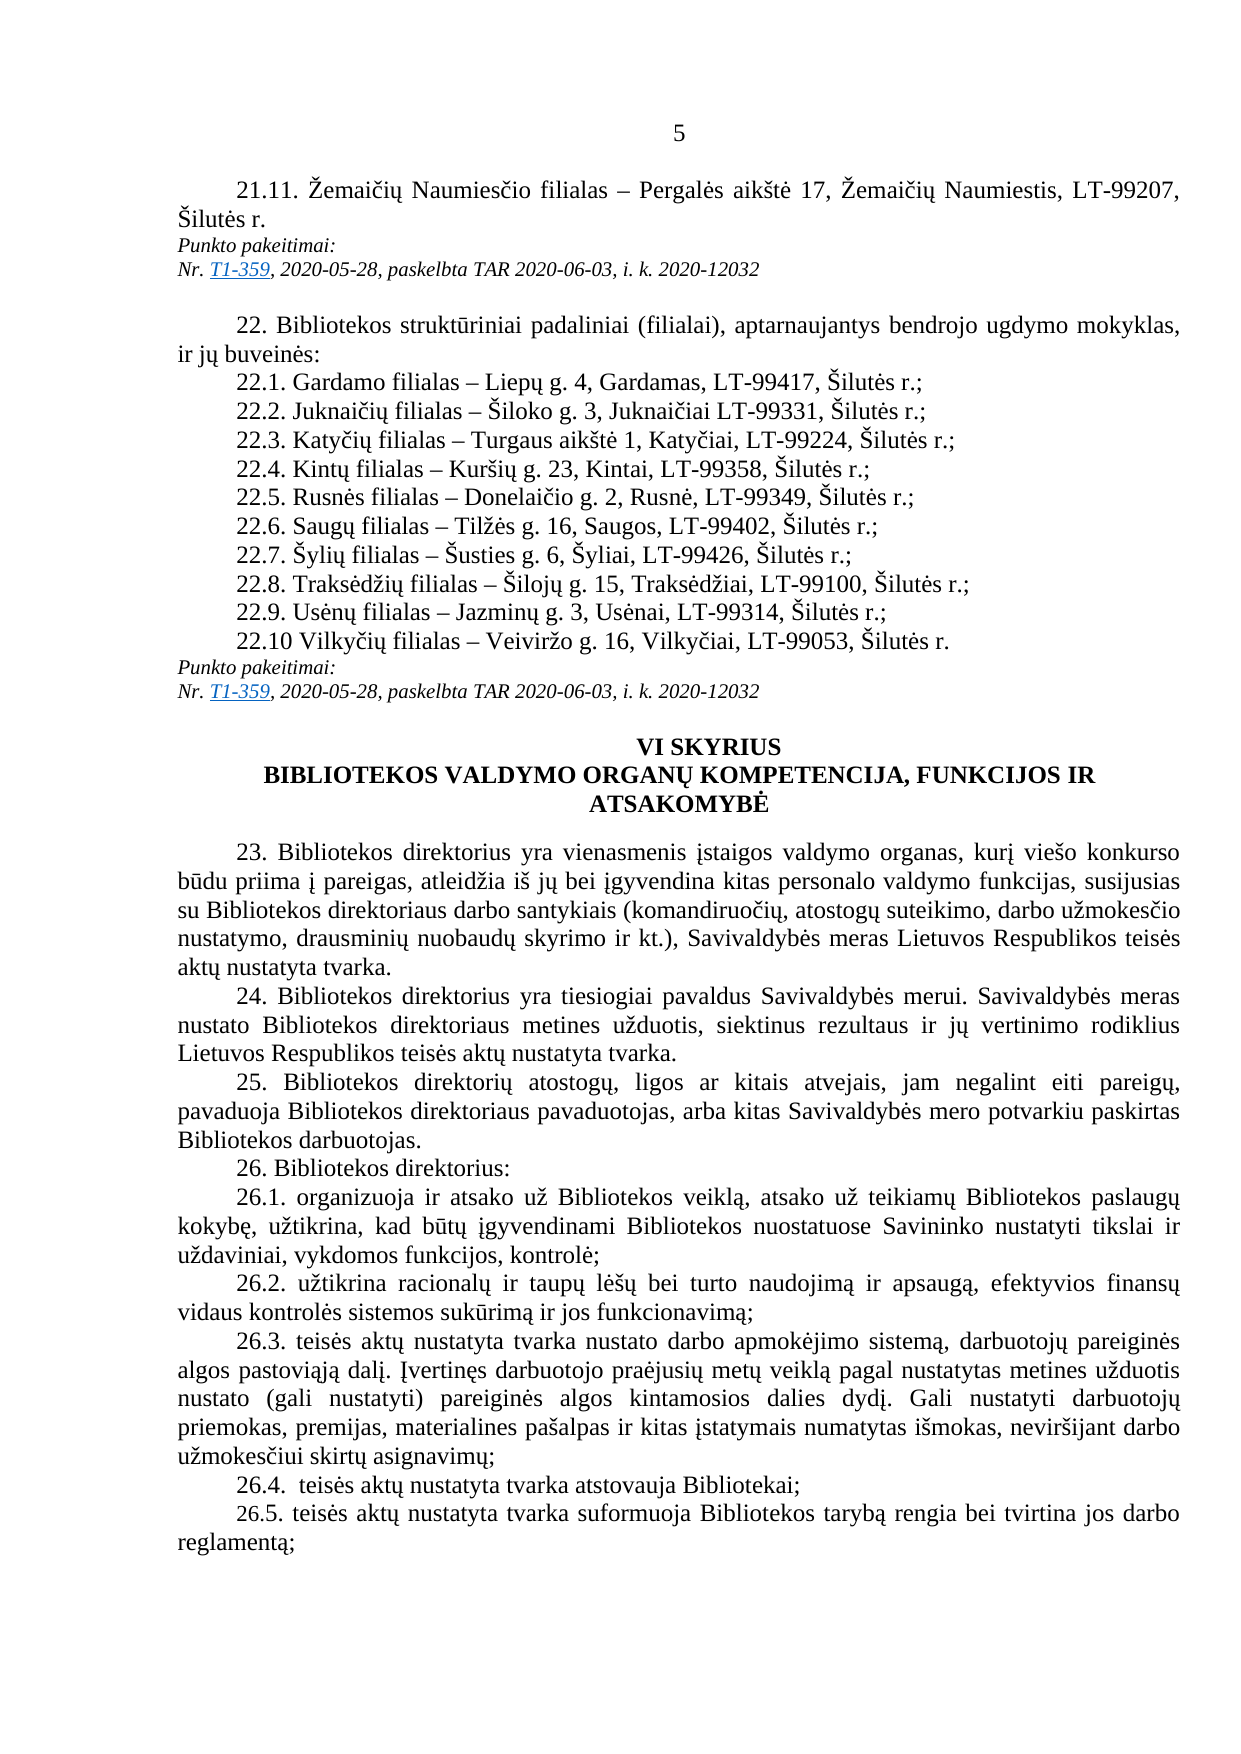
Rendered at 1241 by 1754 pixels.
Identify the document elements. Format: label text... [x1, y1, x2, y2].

text 22.5. Rusnės filialas – Donelaičio g. 2, Rusnė, LT-99349, Šilutės r.; [177, 482, 1181, 511]
text 26.5. teisės aktų nustatyta tvarka suformuoja Bibliotekos tarybą rengia bei tvirtina jos darbo reglamentą; [177, 1498, 1181, 1556]
text VI SKYRIUS [177, 732, 1181, 761]
text 22.4. Kintų filialas – Kuršių g. 23, Kintai, LT-99358, Šilutės r.; [177, 454, 1181, 482]
text 22.10 Vilkyčių filialas – Veiviržo g. 16, Vilkyčiai, LT-99053, Šilutės r. [177, 626, 1181, 655]
text 22.1. Gardamo filialas – Liepų g. 4, Gardamas, LT-99417, Šilutės r.; [177, 367, 1181, 396]
text 22.8. Traksėdžių filialas – Šilojų g. 15, Traksėdžiai, LT-99100, Šilutės r.; [177, 569, 1181, 597]
text Nr. T1-359, 2020-05-28, paskelbta TAR 2020-06-03, i. k. 2020-12032 [177, 679, 1181, 703]
text 26.4. teisės aktų nustatyta tvarka atstovauja Bibliotekai; [177, 1470, 1181, 1498]
text 25. Bibliotekos direktorių atostogų, ligos ar kitais atvejais, jam negalint eiti pareigų, pavaduoja Bibliotekos direktoriaus pavaduotojas, arba kitas Savivaldybės mero potvarkiu paskirtas Bibliotekos darbuotojas. [177, 1067, 1181, 1153]
text Nr. T1-359, 2020-05-28, paskelbta TAR 2020-06-03, i. k. 2020-12032 [177, 257, 1181, 281]
text 21.11. Žemaičių Naumiesčio filialas – Pergalės aikštė 17, Žemaičių Naumiestis, LT-99207, Šilutės r. [177, 176, 1181, 233]
text 26.2. užtikrina racionalų ir taupų lėšų bei turto naudojimą ir apsaugą, efektyvios finansų vidaus kontrolės sistemos sukūrimą ir jos funkcionavimą; [177, 1268, 1181, 1326]
text 22.6. Saugų filialas – Tilžės g. 16, Saugos, LT-99402, Šilutės r.; [177, 511, 1181, 540]
text 26.1. organizuoja ir atsako už Bibliotekos veiklą, atsako už teikiamų Bibliotekos paslaugų kokybę, užtikrina, kad būtų įgyvendinami Bibliotekos nuostatuose Savininko nustatyti tikslai ir uždaviniai, vykdomos funkcijos, kontrolė; [177, 1182, 1181, 1268]
text 26.3. teisės aktų nustatyta tvarka nustato darbo apmokėjimo sistemą, darbuotojų pareiginės algos pastoviąją dalį. Įvertinęs darbuotojo praėjusių metų veiklą pagal nustatytas metines užduotis nustato (gali nustatyti) pareiginės algos kintamosios dalies dydį. Gali nustatyti darbuotojų priemokas, premijas, materialines pašalpas ir kitas įstatymais numatytas išmokas, neviršijant darbo užmokesčiui skirtų asignavimų; [177, 1326, 1181, 1470]
text Punkto pakeitimai: [177, 655, 1181, 679]
text 22.3. Katyčių filialas – Turgaus aikštė 1, Katyčiai, LT-99224, Šilutės r.; [177, 425, 1181, 454]
text Punkto pakeitimai: [177, 233, 1181, 257]
text 22.2. Juknaičių filialas – Šiloko g. 3, Juknaičiai LT-99331, Šilutės r.; [177, 396, 1181, 425]
text 24. Bibliotekos direktorius yra tiesiogiai pavaldus Savivaldybės merui. Savivaldybės meras nustato Bibliotekos direktoriaus metines užduotis, siektinus rezultaus ir jų vertinimo rodiklius Lietuvos Respublikos teisės aktų nustatyta tvarka. [177, 981, 1181, 1067]
text 22.7. Šylių filialas – Šusties g. 6, Šyliai, LT-99426, Šilutės r.; [177, 540, 1181, 569]
text 22.9. Usėnų filialas – Jazminų g. 3, Usėnai, LT-99314, Šilutės r.; [177, 597, 1181, 626]
text 22. Bibliotekos struktūriniai padaliniai (filialai), aptarnaujantys bendrojo ugdymo mokyklas, ir jų buveinės: [177, 310, 1181, 367]
text BIBLIOTEKOS VALDYMO ORGANŲ KOMPETENCIJA, FUNKCIJOS IR ATSAKOMYBĖ [177, 761, 1181, 818]
text 26. Bibliotekos direktorius: [177, 1153, 1181, 1182]
text 23. Bibliotekos direktorius yra vienasmenis įstaigos valdymo organas, kurį viešo konkurso būdu priima į pareigas, atleidžia iš jų bei įgyvendina kitas personalo valdymo funkcijas, susijusias su Bibliotekos direktoriaus darbo santykiais (komandiruočių, atostogų suteikimo, darbo užmokesčio nustatymo, drausminių nuobaudų skyrimo ir kt.), Savivaldybės meras Lietuvos Respublikos teisės aktų nustatyta tvarka. [177, 837, 1181, 981]
